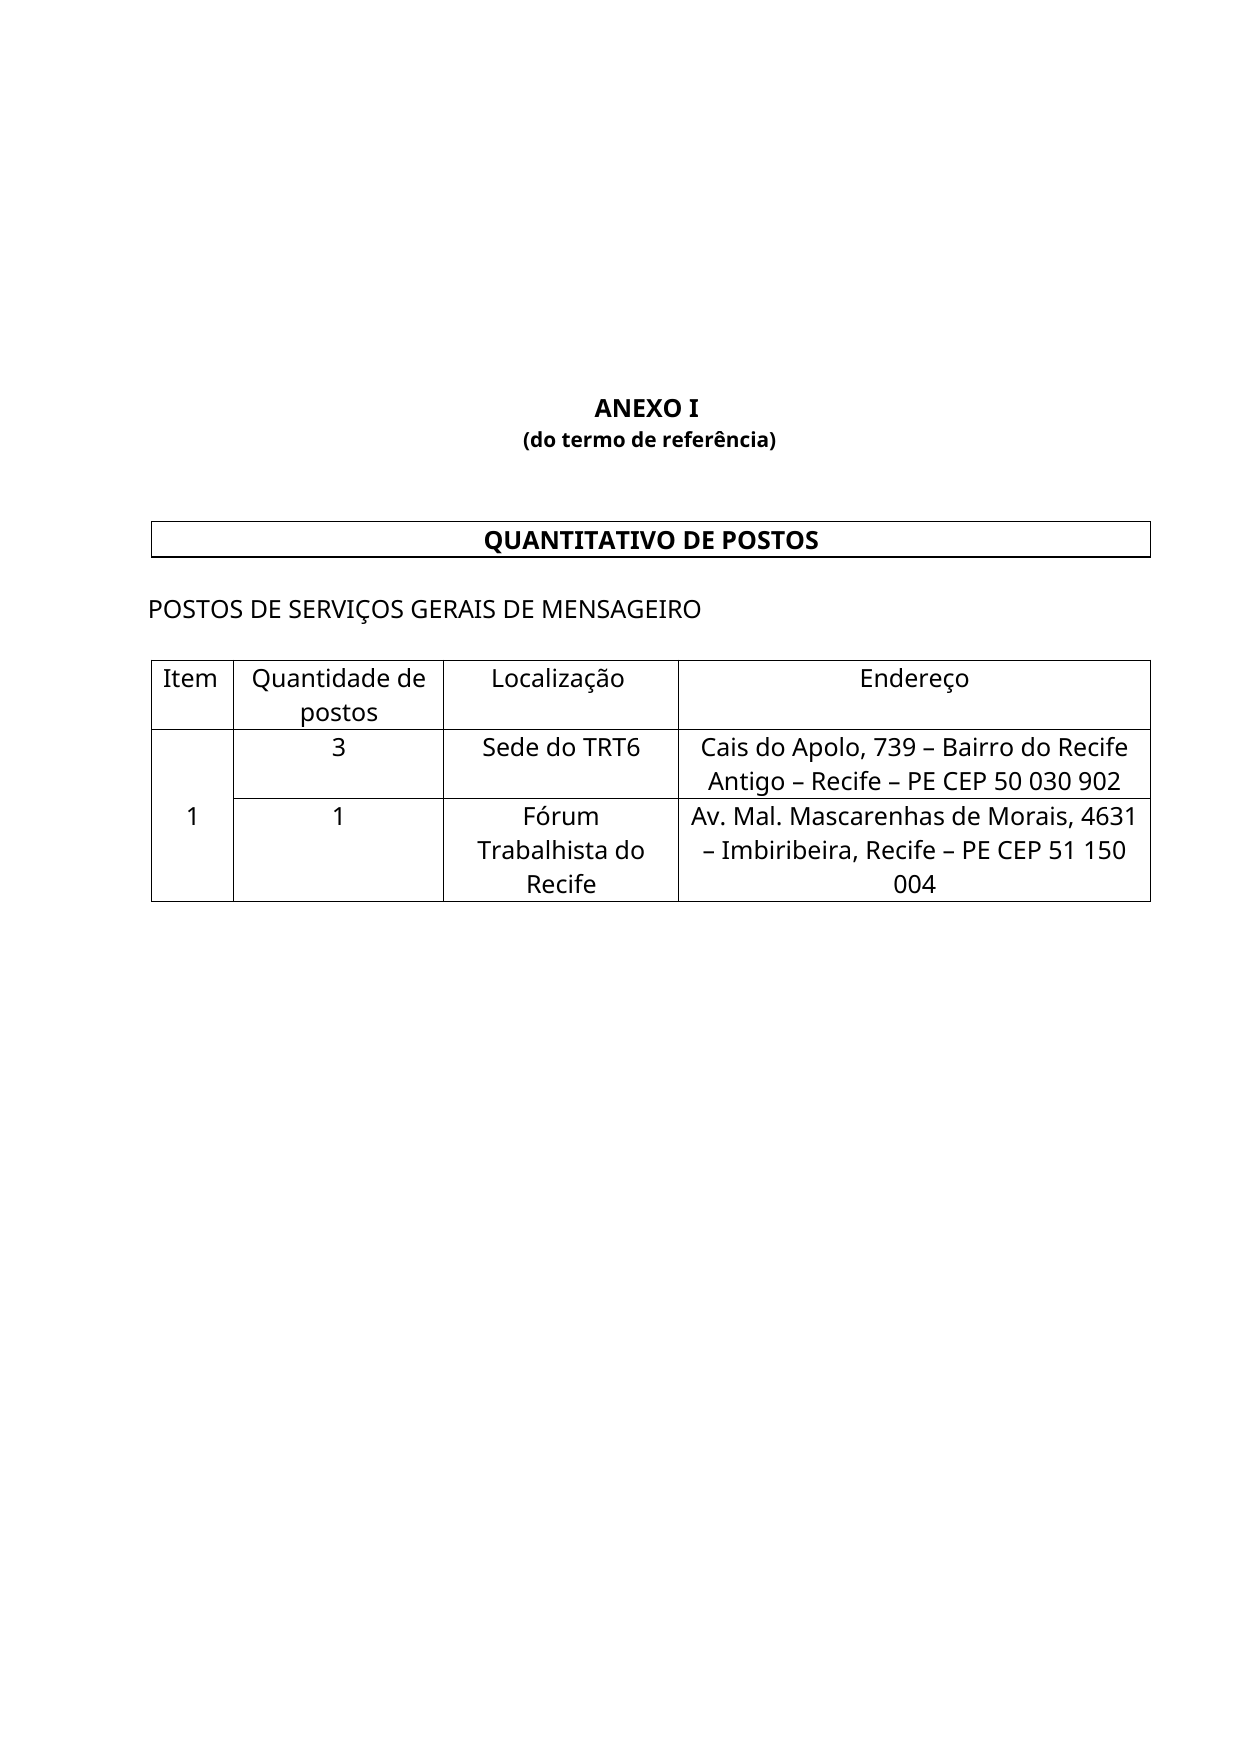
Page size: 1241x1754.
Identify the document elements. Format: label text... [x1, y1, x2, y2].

table_header Localização [444, 661, 678, 729]
text (do termo de referência) [148, 425, 1152, 453]
table_header Endereço [679, 661, 1150, 729]
table_cell 3 [234, 730, 443, 798]
text POSTOS DE SERVIÇOS GERAIS DE MENSAGEIRO [148, 591, 1152, 626]
table_cell Av. Mal. Mascarenhas de Morais, 4631 – Imbiribeira, Recife – PE CEP 51 150 004 [679, 799, 1150, 901]
table_header QUANTITATIVO DE POSTOS [152, 522, 1150, 556]
table_cell Cais do Apolo, 739 – Bairro do Recife Antigo – Recife – PE CEP 50 030 902 [679, 730, 1150, 798]
table_cell 1 [234, 799, 443, 901]
table_header Item [152, 661, 233, 729]
text ANEXO I [148, 391, 1152, 425]
table_header Quantidade de postos [234, 661, 443, 729]
table_cell Sede do TRT6 [444, 730, 678, 798]
table_cell Fórum Trabalhista do Recife [444, 799, 678, 901]
table_cell 1 [152, 730, 233, 901]
